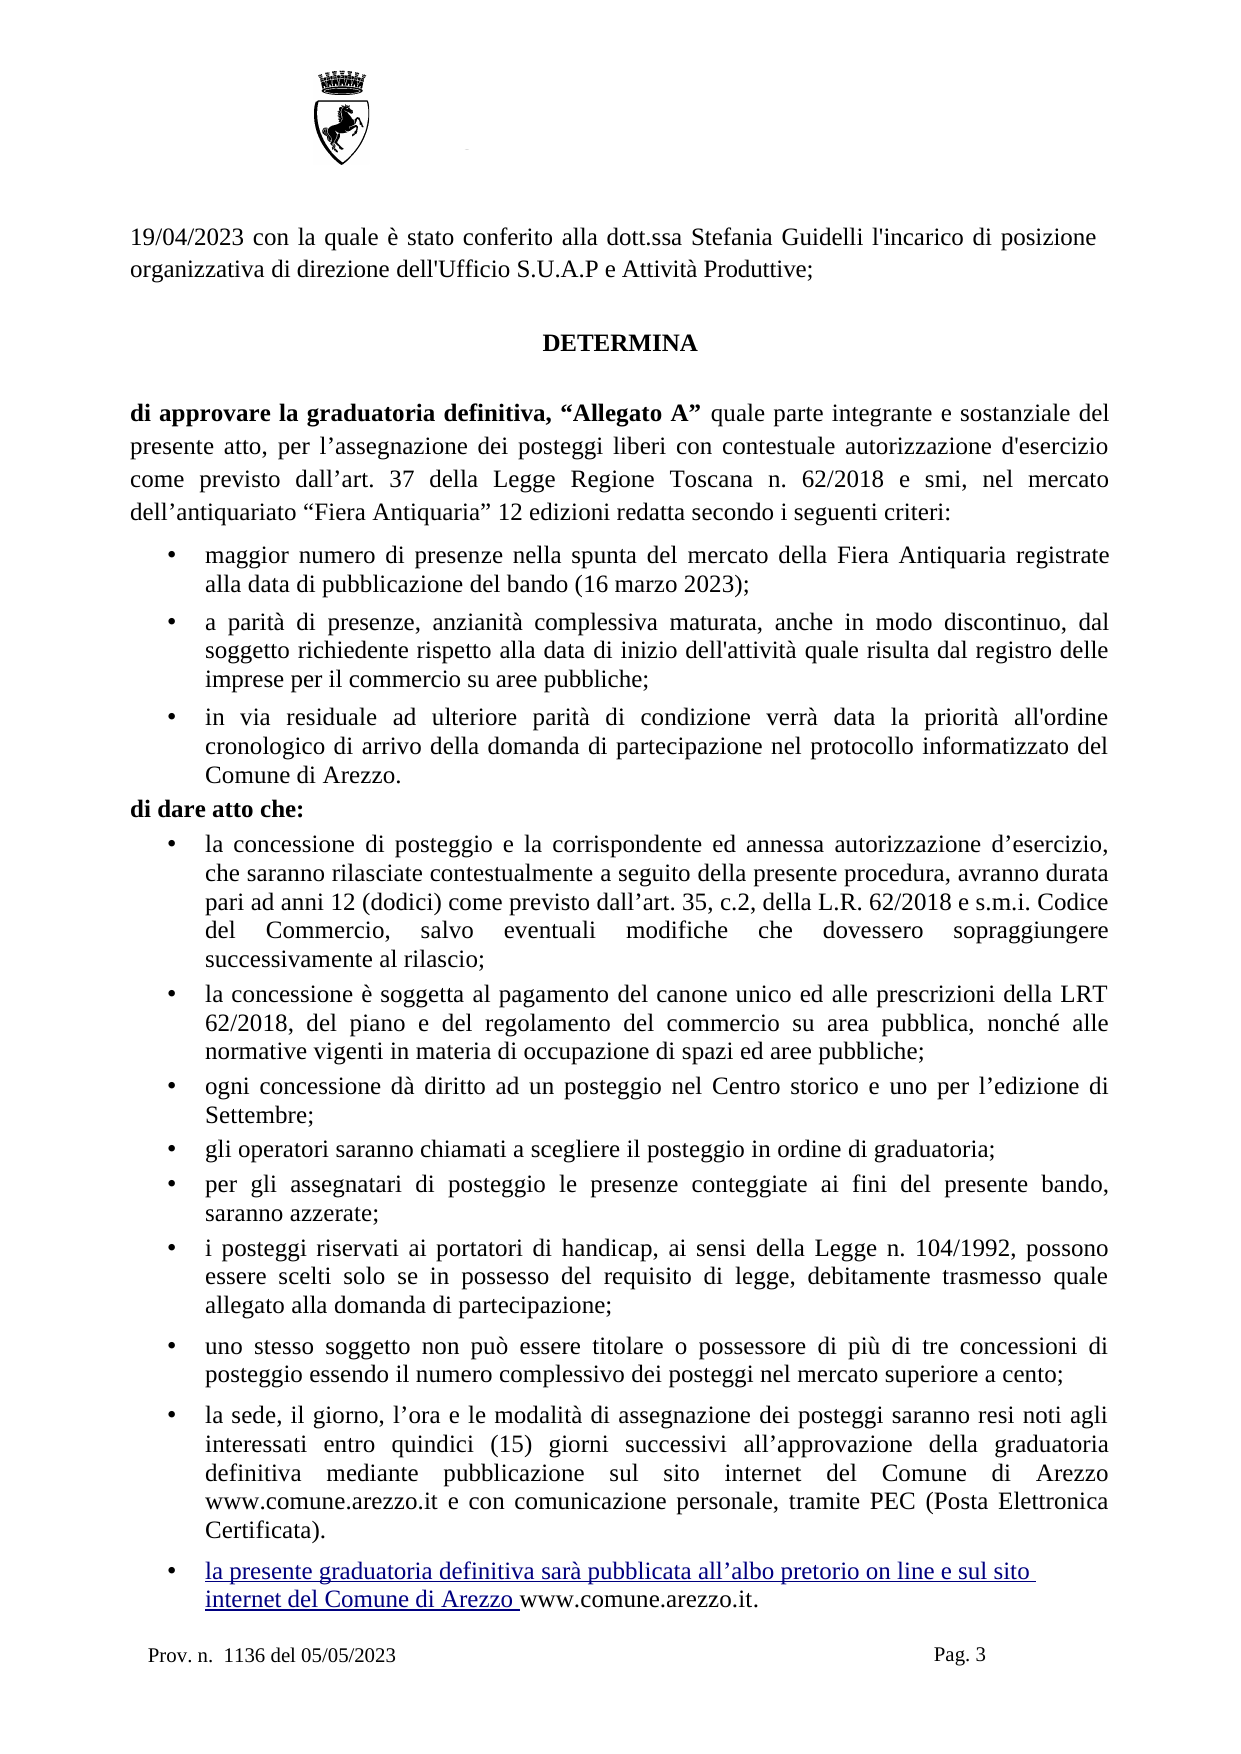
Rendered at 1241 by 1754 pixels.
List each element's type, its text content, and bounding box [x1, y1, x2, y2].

list i posteggi riservati ai portatori di handicap, ai sensi della Legge n. 104/1992, possono essere scelti solo se in possesso del requisito di legge, debitamente trasmesso quale allegato alla domanda di partecipazione; [167, 1233, 1110, 1319]
list a parità di presenze, anzianità complessiva maturata, anche in modo discontinuo, dal soggetto richiedente rispetto alla data di inizio dell'attività quale risulta dal registro delle imprese per il commercio su aree pubbliche; [167, 607, 1110, 693]
picture [313, 70, 370, 165]
list maggior numero di presenze nella spunta del mercato della Fiera Antiquaria registrate alla data di pubblicazione del bando (16 marzo 2023); [167, 540, 1110, 597]
list in via residuale ad ulteriore parità di condizione verrà data la priorità all'ordine cronologico di arrivo della domanda di partecipazione nel protocollo informatizzato del Comune di Arezzo. [167, 702, 1110, 789]
text di approvare la graduatoria definitiva, “Allegato A” quale parte integrante e sostanziale del presente atto, per l’assegnazione dei posteggi liberi con contestuale autorizzazione d'esercizio come previsto dall’art. 37 della Legge Regione Toscana n. 62/2018 e smi, nel mercato dell’antiquariato “Fiera Antiquaria” 12 edizioni redatta secondo i seguenti criteri: [130, 398, 1110, 526]
text 19/04/2023 con la quale è stato conferito alla dott.ssa Stefania Guidelli l'incarico di posizione organizzativa di direzione dell'Ufficio S.U.A.P e Attività Produttive; [130, 222, 1098, 283]
list la concessione di posteggio e la corrispondente ed annessa autorizzazione d’esercizio, che saranno rilasciate contestualmente a seguito della presente procedura, avranno durata pari ad anni 12 (dodici) come previsto dall’art. 35, c.2, della L.R. 62/2018 e s.m.i. Codice del Commercio, salvo eventuali modifiche che dovessero sopraggiungere successivamente al rilascio; [167, 829, 1110, 973]
list la sede, il giorno, l’ora e le modalità di assegnazione dei posteggi saranno resi noti agli interessati entro quindici (15) giorni successivi all’approvazione della graduatoria definitiva mediante pubblicazione sul sito internet del Comune di Arezzo www.comune.arezzo.it e con comunicazione personale, tramite PEC (Posta Elettronica Certificata). [167, 1400, 1110, 1544]
text di dare atto che: [130, 794, 1110, 823]
list per gli assegnatari di posteggio le presenze conteggiate ai fini del presente bando, saranno azzerate; [167, 1169, 1110, 1227]
list uno stesso soggetto non può essere titolare o possessore di più di tre concessioni di posteggio essendo il numero complessivo dei posteggi nel mercato superiore a cento; [167, 1331, 1110, 1388]
list ogni concessione dà diritto ad un posteggio nel Centro storico e uno per l’edizione di Settembre; [167, 1071, 1110, 1129]
list la presente graduatoria definitiva sarà pubblicata all’albo pretorio on line e sul sito internet del Comune di Arezzo www.comune.arezzo.it. [167, 1556, 1110, 1613]
list gli operatori saranno chiamati a scegliere il posteggio in ordine di graduatoria; [167, 1134, 1110, 1163]
subtitle DETERMINA [130, 329, 1110, 357]
list la concessione è soggetta al pagamento del canone unico ed alle prescrizioni della LRT 62/2018, del piano e del regolamento del commercio su area pubblica, nonché alle normative vigenti in materia di occupazione di spazi ed aree pubbliche; [167, 979, 1110, 1065]
